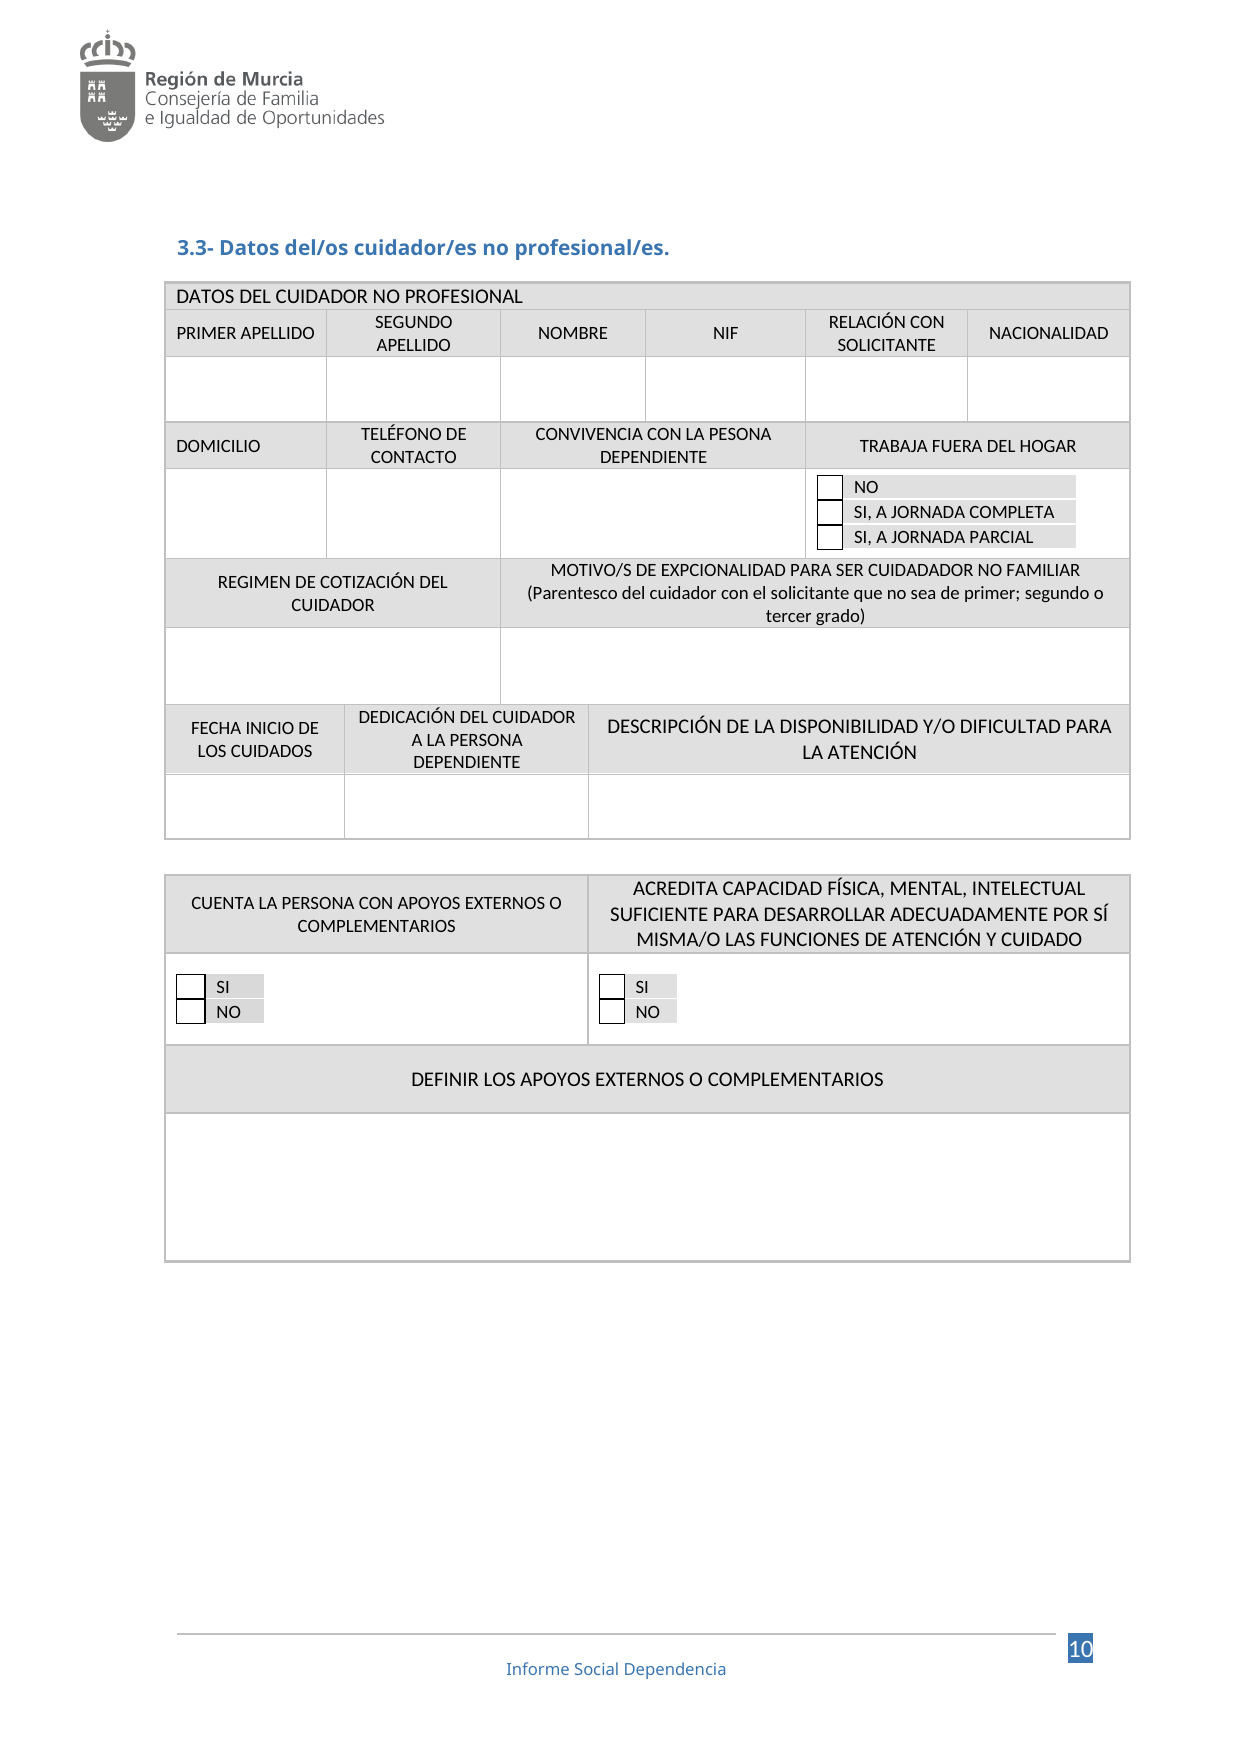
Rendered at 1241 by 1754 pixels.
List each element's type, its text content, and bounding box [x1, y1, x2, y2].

table_header [177, 975, 204, 998]
table_header si [206, 974, 264, 998]
table_cell domicilio [166, 423, 326, 468]
table_cell [501, 357, 645, 421]
table_cell primer apellido [166, 310, 326, 356]
table_cell [166, 1114, 1129, 1260]
table_cell [589, 775, 1129, 837]
table_cell [968, 357, 1129, 421]
table_cell [501, 469, 805, 557]
table_cell [166, 357, 326, 421]
text 3.3- Datos del/os cuidador/es no profesional/es. [177, 233, 1093, 261]
table_header si, a jornada completa [843, 500, 1076, 523]
table_cell [166, 954, 587, 1043]
table_cell DEDICACIÓN DEL CUIDADOR A LA PERSONA DEPENDIENTE [345, 705, 588, 773]
table_cell motivo/S de expcionalidad para ser cuidadador no familiar (Parentesco del cuidador con el solicitante que no sea de primer; segundo o tercer grado) [501, 559, 1129, 627]
table_header [600, 975, 624, 998]
table_cell DEFINIR LOS APOYOS EXTERNOS O COMPLEMENTARIOS [166, 1046, 1129, 1112]
table_header Acredita capacidad física, mental, intelectual suficiente para desarrollar adecuadamente por sí misma/o las funciones de atención y cuidado [589, 876, 1129, 952]
table_header NO [206, 999, 264, 1023]
table_cell Regimen de cotización del cuidador [166, 559, 500, 627]
table_header [818, 476, 842, 498]
table_cell [806, 469, 1129, 557]
table_cell Relación con solicitante [806, 310, 967, 356]
table_cell [166, 469, 326, 557]
table_cell trabaja fuera del hogar [806, 423, 1129, 468]
table_cell [327, 469, 500, 557]
table_cell [327, 357, 500, 421]
table_cell [646, 357, 805, 421]
table_header [818, 501, 842, 523]
table_cell [589, 954, 1129, 1043]
table_header datos del cuidador no profesional [166, 284, 1129, 309]
table_cell [166, 775, 344, 837]
table_cell descripción de la disponibilidad y/o dificultad para la atención [589, 705, 1129, 773]
table_cell [501, 628, 1129, 704]
table_cell teléfono de contacto [327, 423, 500, 468]
table_header nO [625, 999, 677, 1023]
table_cell [166, 628, 500, 704]
table_header [177, 1000, 204, 1023]
table_header No [843, 475, 1076, 498]
table_header CUENTA LA PERSONA CON APOYOS EXTERNOS O COMPLEMENTARIOS [166, 876, 587, 952]
table_header si, a jornada parcial [843, 525, 1076, 548]
picture [64, 18, 386, 146]
table_header [818, 526, 842, 548]
table_header SI [625, 974, 677, 998]
table_cell nif [646, 310, 805, 356]
table_cell nombre [501, 310, 645, 356]
table_cell convivencia con la pesona dependiente [501, 423, 805, 468]
table_cell [806, 357, 967, 421]
table_cell segundo apellido [327, 310, 500, 356]
table_header [600, 1000, 624, 1023]
table_cell [345, 775, 588, 837]
table_cell nacionalidad [968, 310, 1129, 356]
table_cell FECHA INICIO DE LOS CUIDADOS [166, 705, 344, 773]
